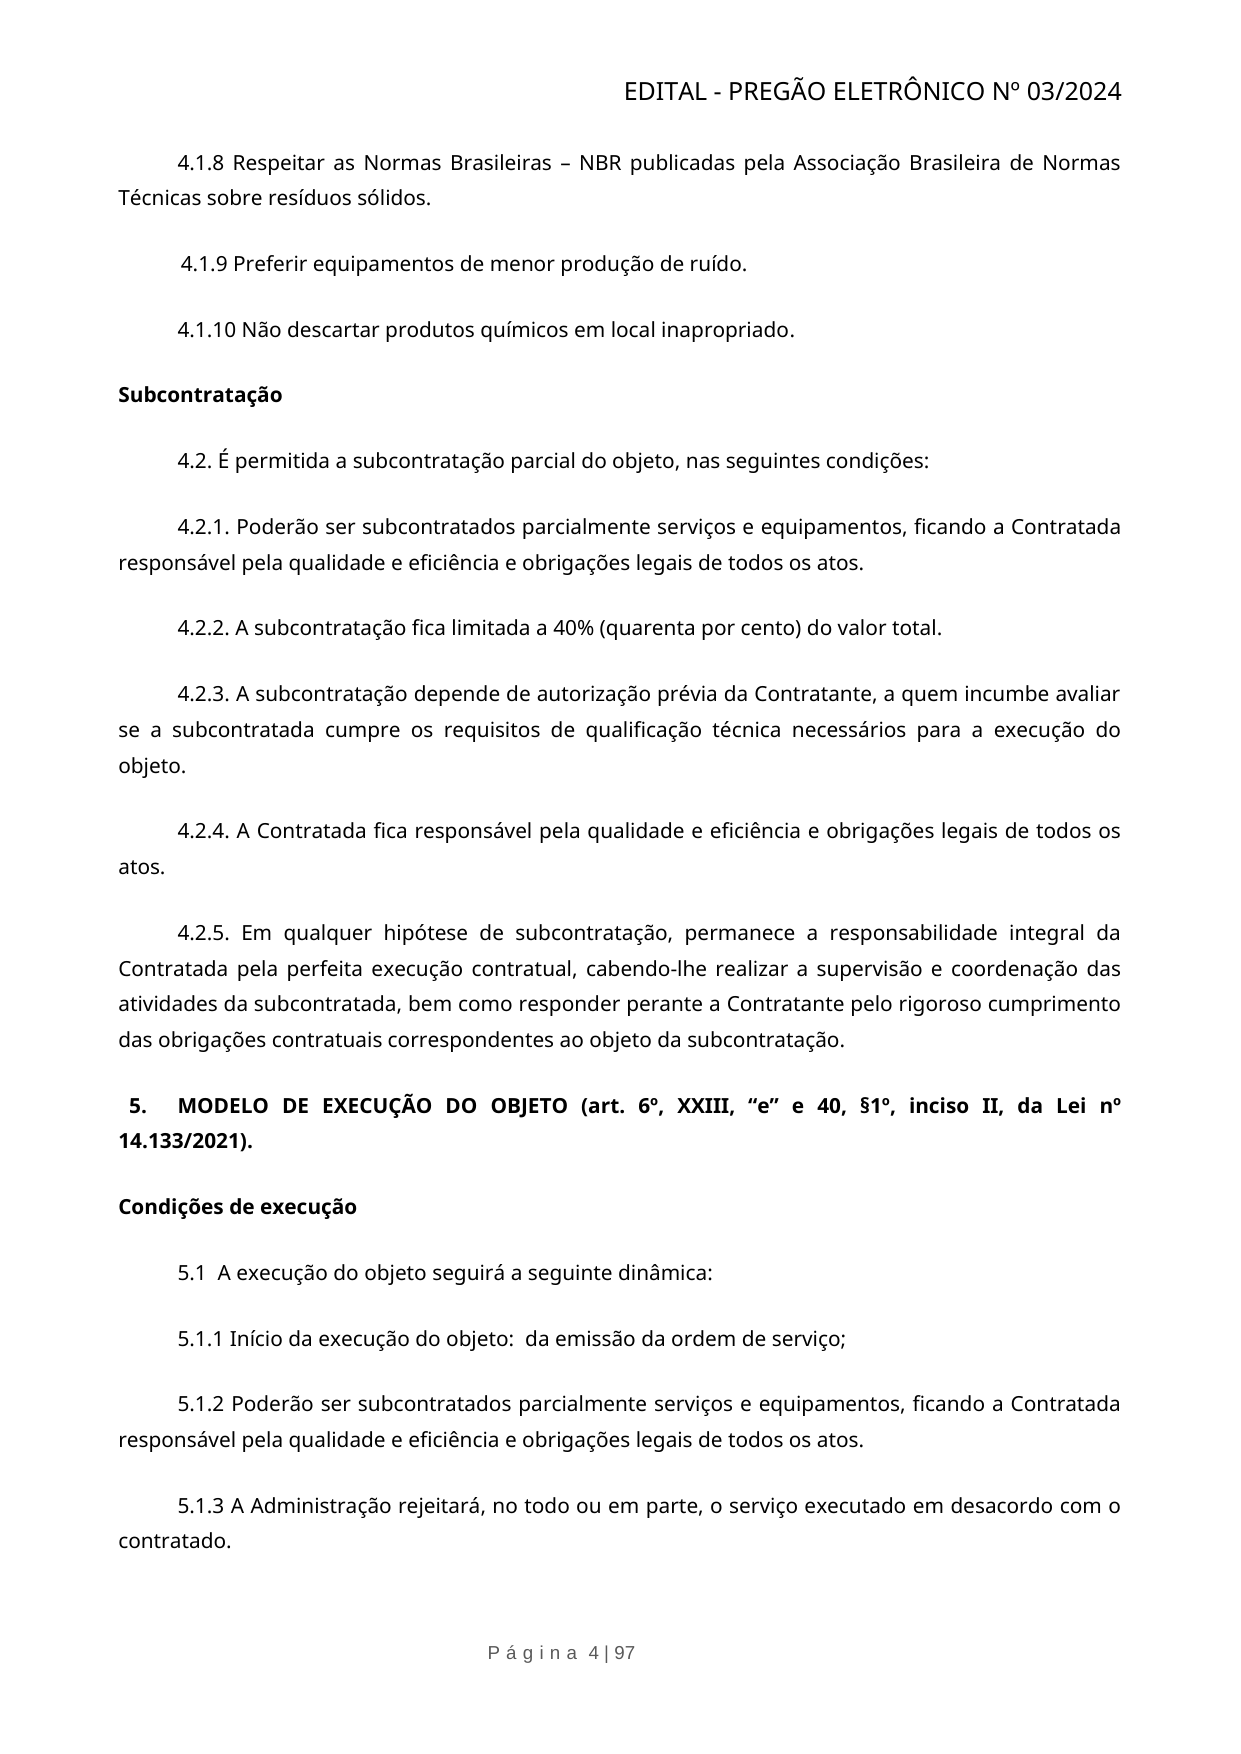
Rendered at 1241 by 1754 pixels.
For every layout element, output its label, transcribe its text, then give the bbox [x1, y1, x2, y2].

text 4.2.3. A subcontratação depende de autorização prévia da Contratante, a quem incumbe avaliar se a subcontratada cumpre os requisitos de qualificação técnica necessários para a execução do objeto. [118, 679, 1122, 779]
text 5.1.2 Poderão ser subcontratados parcialmente serviços e equipamentos, ficando a Contratada responsável pela qualidade e eficiência e obrigações legais de todos os atos. [118, 1389, 1122, 1454]
text 5.1.1 Início da execução do objeto: da emissão da ordem de serviço; [118, 1324, 1122, 1352]
text 4.1.9 Preferir equipamentos de menor produção de ruído. [118, 249, 1122, 278]
text 5. MODELO DE EXECUÇÃO DO OBJETO (art. 6º, XXIII, “e” e 40, §1º, inciso II, da Lei nº 14.133/2021). [118, 1091, 1122, 1155]
text 4.2.1. Poderão ser subcontratados parcialmente serviços e equipamentos, ficando a Contratada responsável pela qualidade e eficiência e obrigações legais de todos os atos. [118, 512, 1122, 576]
text 4.2.2. A subcontratação fica limitada a 40% (quarenta por cento) do valor total. [118, 613, 1122, 642]
text 5.1 A execução do objeto seguirá a seguinte dinâmica: [118, 1258, 1122, 1286]
text 4.2. É permitida a subcontratação parcial do objeto, nas seguintes condições: [118, 446, 1122, 475]
text 4.2.5. Em qualquer hipótese de subcontratação, permanece a responsabilidade integral da Contratada pela perfeita execução contratual, cabendo-lhe realizar a supervisão e coordenação das atividades da subcontratada, bem como responder perante a Contratante pelo rigoroso cumprimento das obrigações contratuais correspondentes ao objeto da subcontratação. [118, 918, 1122, 1053]
text 4.2.4. A Contratada fica responsável pela qualidade e eficiência e obrigações legais de todos os atos. [118, 816, 1122, 881]
text 4.1.10 Não descartar produtos químicos em local inapropriado. [118, 315, 1122, 343]
text 4.1.8 Respeitar as Normas Brasileiras – NBR publicadas pela Associação Brasileira de Normas Técnicas sobre resíduos sólidos. [118, 148, 1122, 212]
text Subcontratação [118, 381, 1122, 409]
text Condições de execução [118, 1192, 1122, 1221]
text 5.1.3 A Administração rejeitará, no todo ou em parte, o serviço executado em desacordo com o contratado. [118, 1491, 1122, 1555]
